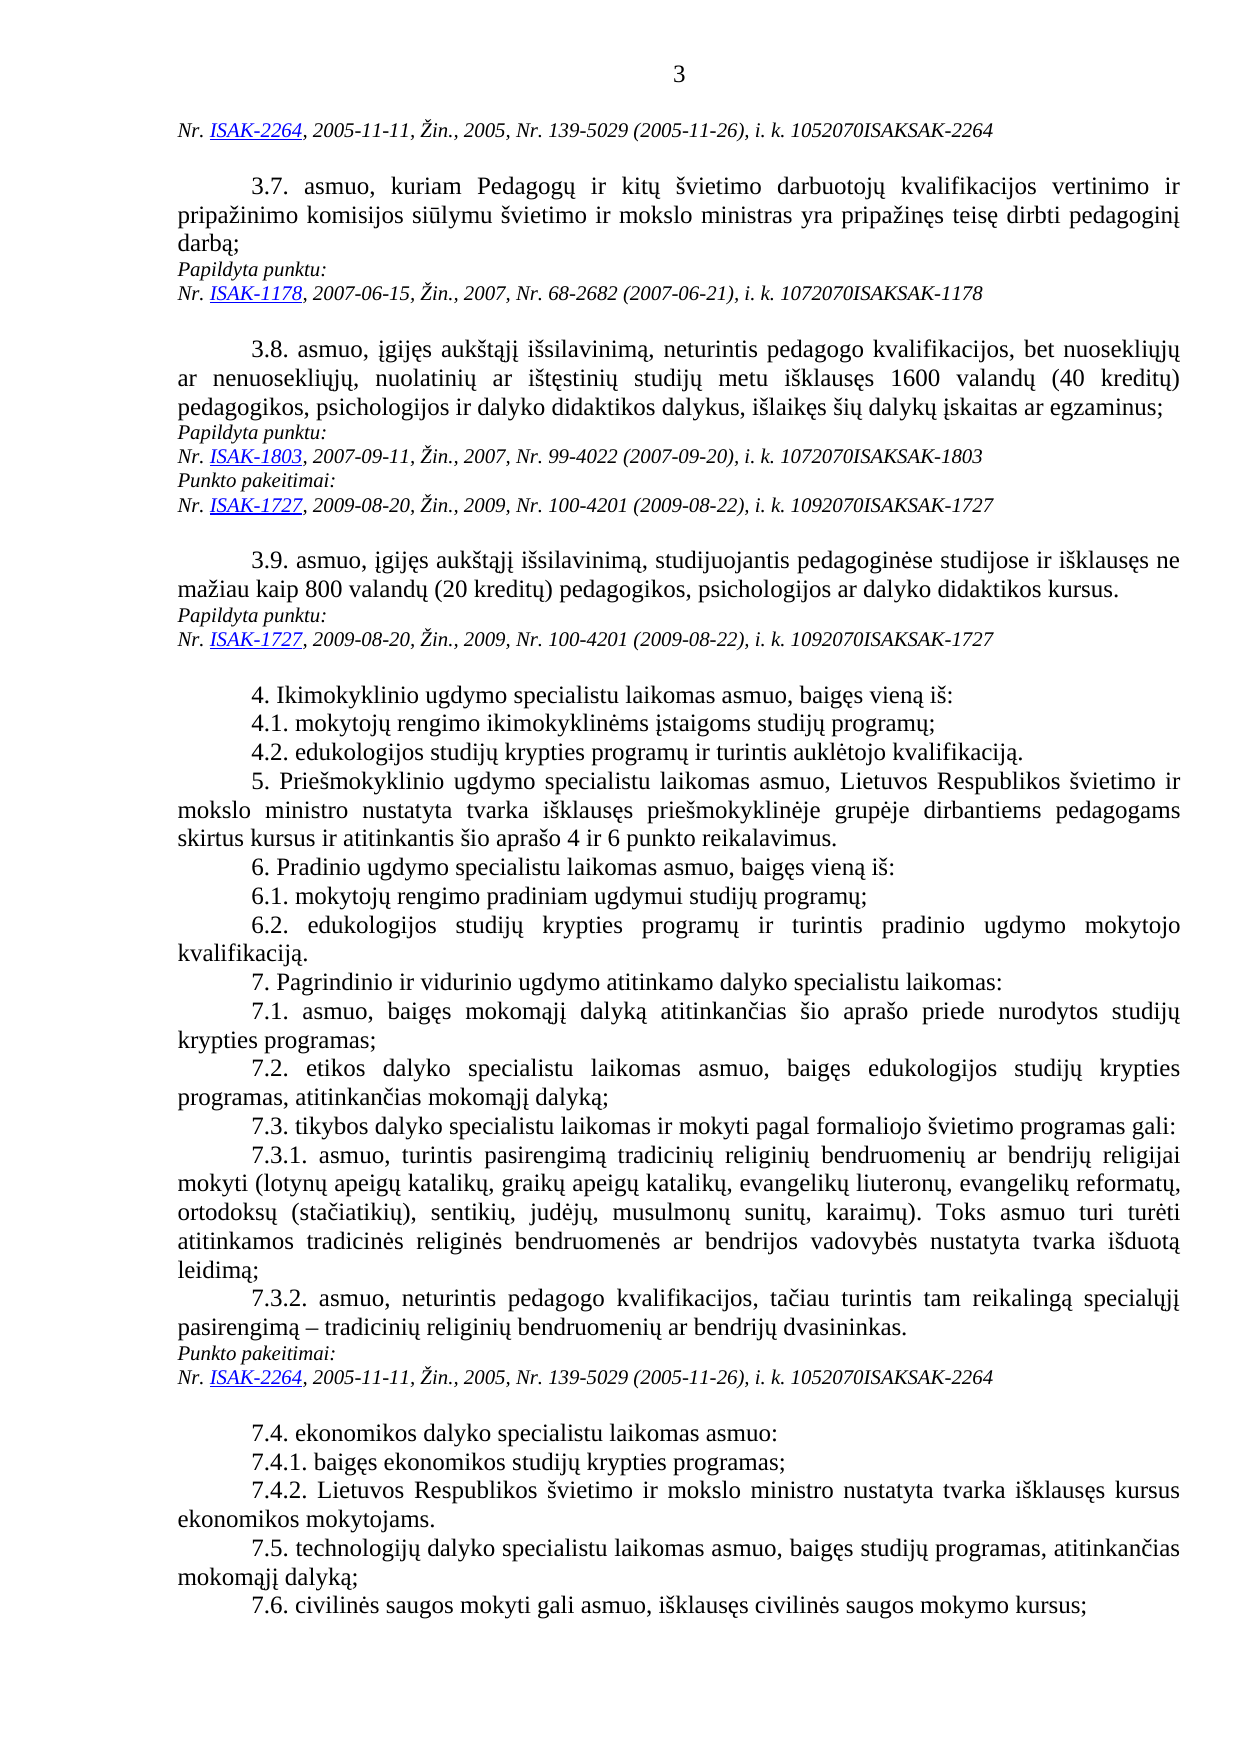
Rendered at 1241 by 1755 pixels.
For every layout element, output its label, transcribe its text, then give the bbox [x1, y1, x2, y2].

text 4.2. edukologijos studijų krypties programų ir turintis auklėtojo kvalifikaciją. [177, 737, 1181, 766]
text Nr. ISAK-2264, 2005-11-11, Žin., 2005, Nr. 139-5029 (2005-11-26), i. k. 1052070ISAKSAK-2264 [177, 118, 1181, 142]
text 7. Pagrindinio ir vidurinio ugdymo atitinkamo dalyko specialistu laikomas: [177, 967, 1181, 996]
text Nr. ISAK-1727, 2009-08-20, Žin., 2009, Nr. 100-4201 (2009-08-22), i. k. 1092070ISAKSAK-1727 [177, 627, 1181, 651]
text Papildyta punktu: [177, 420, 1181, 444]
text 7.4.2. Lietuvos Respublikos švietimo ir mokslo ministro nustatyta tvarka išklausęs kursus ekonomikos mokytojams. [177, 1475, 1181, 1533]
text 7.5. technologijų dalyko specialistu laikomas asmuo, baigęs studijų programas, atitinkančias mokomąjį dalyką; [177, 1533, 1181, 1590]
text 3.9. asmuo, įgijęs aukštąjį išsilavinimą, studijuojantis pedagoginėse studijose ir išklausęs ne mažiau kaip 800 valandų (20 kreditų) pedagogikos, psichologijos ar dalyko didaktikos kursus. [177, 545, 1181, 603]
text 6.2. edukologijos studijų krypties programų ir turintis pradinio ugdymo mokytojo kvalifikaciją. [177, 910, 1181, 967]
text 7.4. ekonomikos dalyko specialistu laikomas asmuo: [177, 1418, 1181, 1447]
text Punkto pakeitimai: [177, 468, 1181, 492]
text 6.1. mokytojų rengimo pradiniam ugdymui studijų programų; [177, 881, 1181, 910]
text 5. Priešmokyklinio ugdymo specialistu laikomas asmuo, Lietuvos Respublikos švietimo ir mokslo ministro nustatyta tvarka išklausęs priešmokyklinėje grupėje dirbantiems pedagogams skirtus kursus ir atitinkantis šio aprašo 4 ir 6 punkto reikalavimus. [177, 766, 1181, 852]
text 4. Ikimokyklinio ugdymo specialistu laikomas asmuo, baigęs vieną iš: [177, 680, 1181, 708]
text Papildyta punktu: [177, 603, 1181, 627]
text Nr. ISAK-1178, 2007-06-15, Žin., 2007, Nr. 68-2682 (2007-06-21), i. k. 1072070ISAKSAK-1178 [177, 281, 1181, 305]
text 7.1. asmuo, baigęs mokomąjį dalyką atitinkančias šio aprašo priede nurodytos studijų krypties programas; [177, 996, 1181, 1053]
text 4.1. mokytojų rengimo ikimokyklinėms įstaigoms studijų programų; [177, 708, 1181, 737]
text 7.3. tikybos dalyko specialistu laikomas ir mokyti pagal formaliojo švietimo programas gali: [177, 1111, 1181, 1140]
text Nr. ISAK-1727, 2009-08-20, Žin., 2009, Nr. 100-4201 (2009-08-22), i. k. 1092070ISAKSAK-1727 [177, 492, 1181, 517]
text Papildyta punktu: [177, 257, 1181, 281]
text 7.3.1. asmuo, turintis pasirengimą tradicinių religinių bendruomenių ar bendrijų religijai mokyti (lotynų apeigų katalikų, graikų apeigų katalikų, evangelikų liuteronų, evangelikų reformatų, ortodoksų (stačiatikių), sentikių, judėjų, musulmonų sunitų, karaimų). Toks asmuo turi turėti atitinkamos tradicinės religinės bendruomenės ar bendrijos vadovybės nustatyta tvarka išduotą leidimą; [177, 1140, 1181, 1283]
text 7.6. civilinės saugos mokyti gali asmuo, išklausęs civilinės saugos mokymo kursus; [177, 1590, 1181, 1619]
text 7.2. etikos dalyko specialistu laikomas asmuo, baigęs edukologijos studijų krypties programas, atitinkančias mokomąjį dalyką; [177, 1053, 1181, 1111]
text 7.3.2. asmuo, neturintis pedagogo kvalifikacijos, tačiau turintis tam reikalingą specialųjį pasirengimą – tradicinių religinių bendruomenių ar bendrijų dvasininkas. [177, 1283, 1181, 1341]
text 7.4.1. baigęs ekonomikos studijų krypties programas; [177, 1447, 1181, 1475]
text Punkto pakeitimai: [177, 1341, 1181, 1365]
text 3.7. asmuo, kuriam Pedagogų ir kitų švietimo darbuotojų kvalifikacijos vertinimo ir pripažinimo komisijos siūlymu švietimo ir mokslo ministras yra pripažinęs teisę dirbti pedagoginį darbą; [177, 171, 1181, 257]
text 6. Pradinio ugdymo specialistu laikomas asmuo, baigęs vieną iš: [177, 852, 1181, 881]
text Nr. ISAK-1803, 2007-09-11, Žin., 2007, Nr. 99-4022 (2007-09-20), i. k. 1072070ISAKSAK-1803 [177, 444, 1181, 468]
text Nr. ISAK-2264, 2005-11-11, Žin., 2005, Nr. 139-5029 (2005-11-26), i. k. 1052070ISAKSAK-2264 [177, 1365, 1181, 1389]
text 3.8. asmuo, įgijęs aukštąjį išsilavinimą, neturintis pedagogo kvalifikacijos, bet nuosekliųjų ar nenuosekliųjų, nuolatinių ar ištęstinių studijų metu išklausęs 1600 valandų (40 kreditų) pedagogikos, psichologijos ir dalyko didaktikos dalykus, išlaikęs šių dalykų įskaitas ar egzaminus; [177, 334, 1181, 420]
